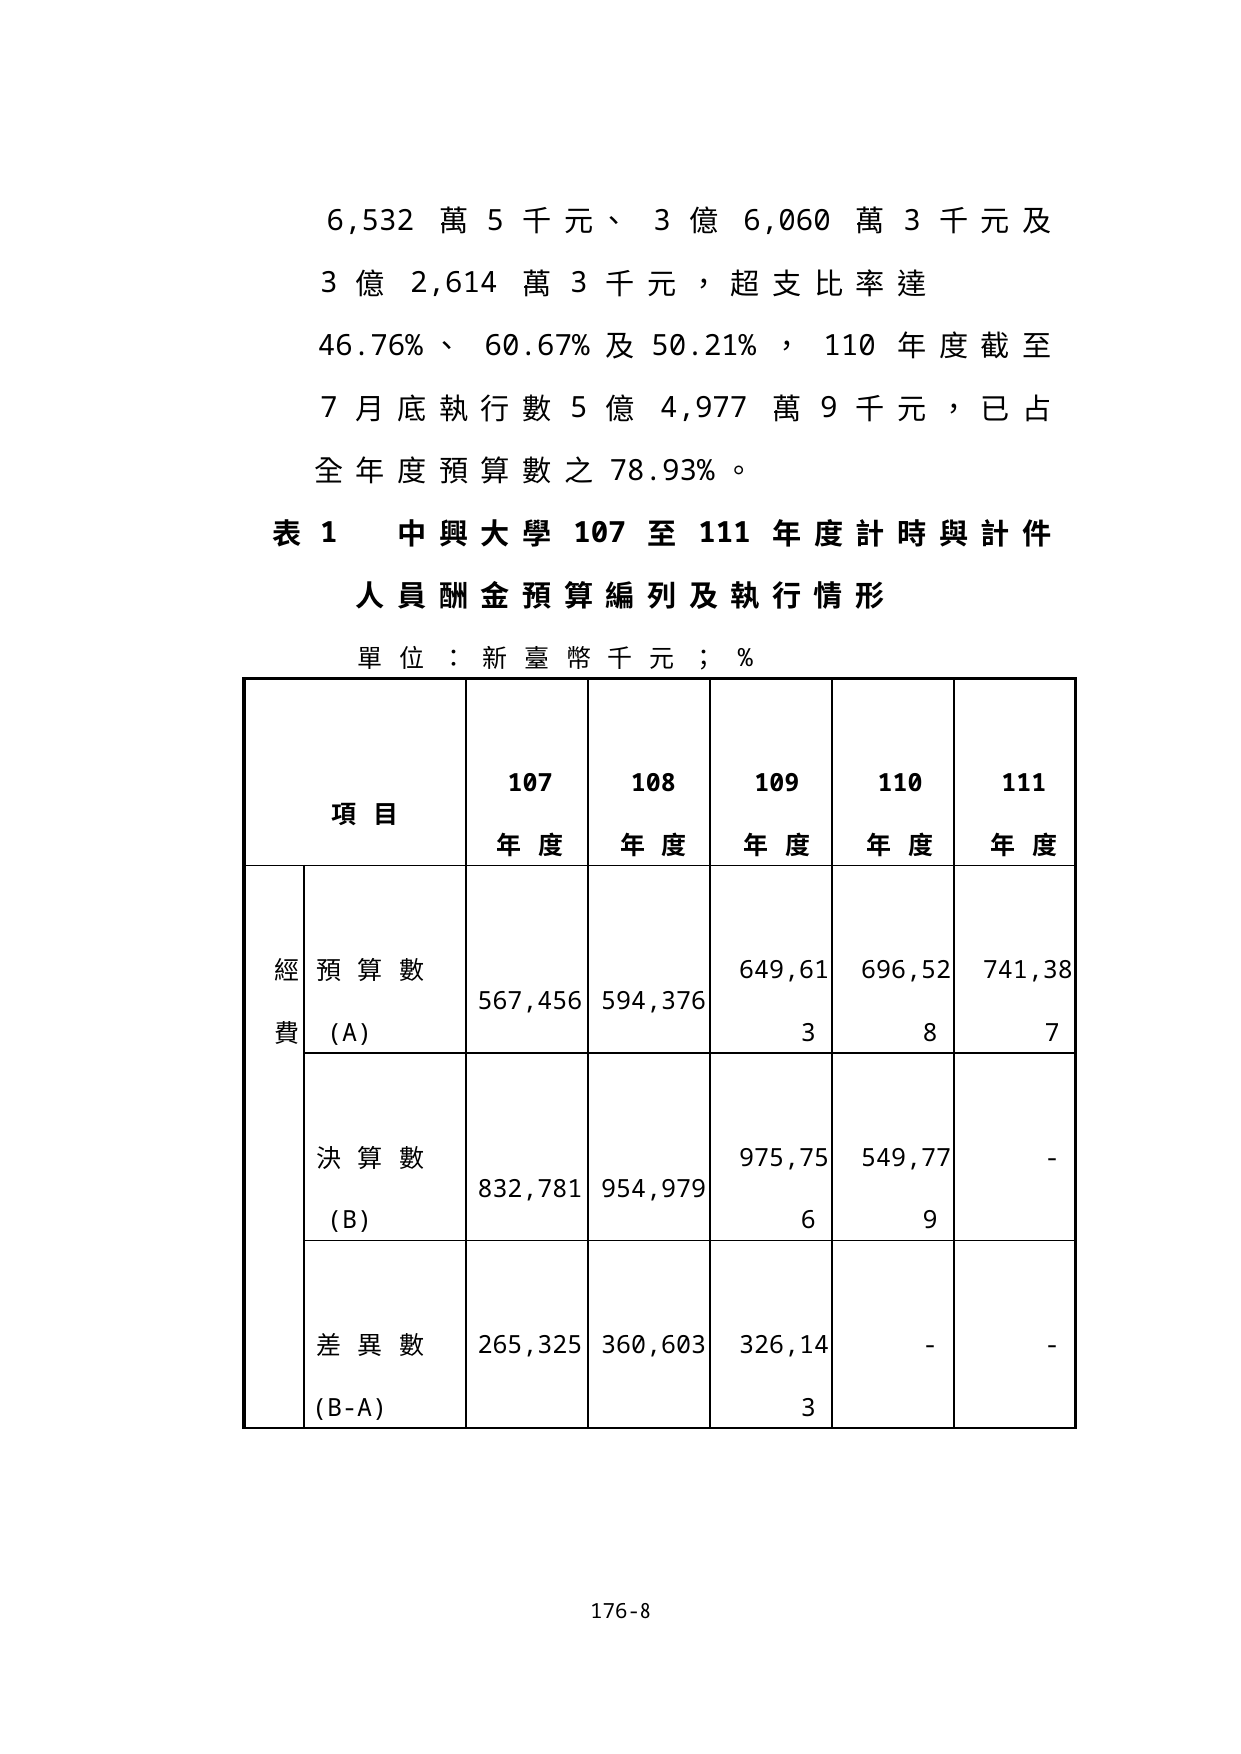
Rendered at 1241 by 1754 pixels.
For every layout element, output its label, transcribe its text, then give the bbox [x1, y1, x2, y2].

table_cell 649,613 [711, 866, 831, 1052]
table_cell 265,325 [467, 1241, 587, 1427]
table_cell 549,779 [833, 1054, 953, 1240]
table_header 109年度 [711, 680, 831, 865]
table_cell 975,756 [711, 1054, 831, 1240]
table_cell - [833, 1241, 953, 1427]
table_cell 594,376 [589, 866, 709, 1052]
table_cell 696,528 [833, 866, 953, 1052]
table_cell - [955, 1054, 1074, 1240]
table_header 110年度 [833, 680, 953, 865]
table_cell 326,143 [711, 1241, 831, 1427]
table_cell 741,387 [955, 866, 1074, 1052]
table_cell 832,781 [467, 1054, 587, 1240]
text 6,532萬5千元、3億6,060萬3千元及3億2,614萬3千元，超支比率達46.76%、60.67%及50.21%，110年度截至7月底執行數5億4,977萬9千元，已占全年度預算數之78.93%。 [271, 177, 1058, 490]
table_header 111年度 [955, 680, 1074, 865]
table_cell - [955, 1241, 1074, 1427]
table_cell 經費 [246, 866, 303, 1427]
table_cell 預算數(A) [305, 866, 465, 1052]
text 表1 中興大學107至111年度計時與計件人員酬金預算編列及執行情形 單位：新臺幣千元；% [234, 490, 1058, 677]
table_header 項目 [246, 680, 465, 865]
table_cell 差異數(B-A) [305, 1241, 465, 1427]
table_cell 954,979 [589, 1054, 709, 1240]
table_cell 567,456 [467, 866, 587, 1052]
table_cell 360,603 [589, 1241, 709, 1427]
table_cell 決算數(B) [305, 1054, 465, 1240]
table_header 107年度 [467, 680, 587, 865]
table_header 108年度 [589, 680, 709, 865]
